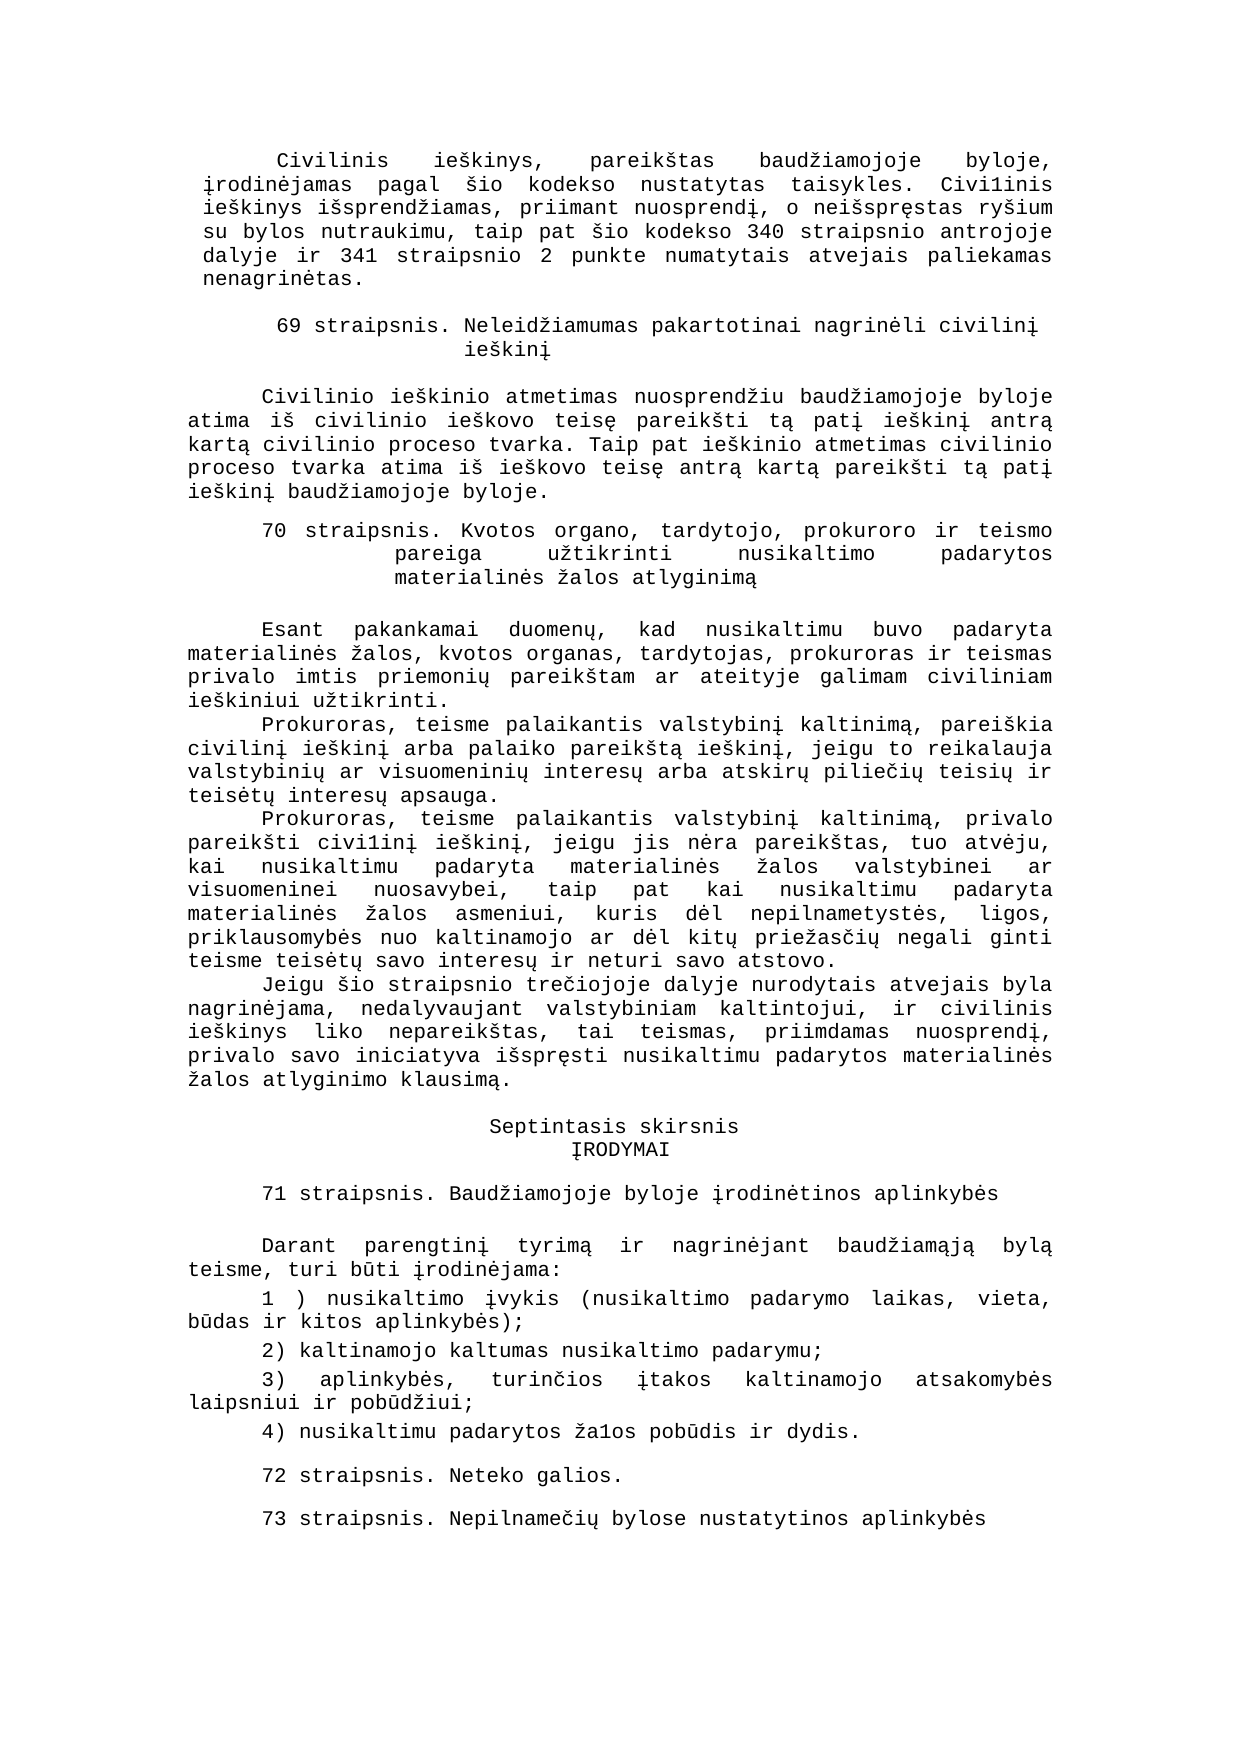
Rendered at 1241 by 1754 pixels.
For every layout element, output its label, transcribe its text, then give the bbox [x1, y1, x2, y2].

text ieškinį [276, 339, 1053, 363]
text 4) nusikaltimu padarytos ža1os pobūdis ir dydis. [187, 1421, 1053, 1444]
text Prokuroras, teisme palaikantis valstybinį kaltinimą, privalo pareikšti civi1inį ieškinį, jeigu jis nėra pareikštas, tuo atvėju, kai nusikaltimu padaryta materialinės žalos valstybinei ar visuomeninei nuosavybei, taip pat kai nusikaltimu padaryta materialinės žalos asmeniui, kuris dėl nepilnametystės, ligos, priklausomybės nuo kaltinamojo ar dėl kitų priežasčių negali ginti teisme teisėtų savo interesų ir neturi savo atstovo. [187, 808, 1053, 974]
text Darant parengtinį tyrimą ir nagrinėjant baudžiamąją bylą teisme, turi būti įrodinėjama: [187, 1235, 1053, 1283]
text 70 straipsnis. Kvotos organo, tardytojo, prokuroro ir teismo pareiga užtikrinti nusikaltimo padarytos materialinės žalos atlyginimą [261, 520, 1053, 591]
text 73 straipsnis. Nepilnamečių bylose nustatytinos aplinkybės [187, 1508, 1053, 1532]
text Prokuroras, teisme palaikantis valstybinį kaltinimą, pareiškia civilinį ieškinį arba palaiko pareikštą ieškinį, jeigu to reikalauja valstybinių ar visuomeninių interesų arba atskirų piliečių teisių ir teisėtų interesų apsauga. [187, 714, 1053, 808]
text 72 straipsnis. Neteko galios. [187, 1464, 1053, 1488]
text 2) kaltinamojo kaltumas nusikaltimo padarymu; [187, 1340, 1053, 1364]
text ĮRODYMAI [173, 1139, 1053, 1163]
text Esant pakankamai duomenų, kad nusikaltimu buvo padaryta materialinės žalos, kvotos organas, tardytojas, prokuroras ir teismas privalo imtis priemonių pareikštam ar ateityje galimam civiliniam ieškiniui užtikrinti. [187, 619, 1053, 714]
text Septintasis skirsnis [187, 1116, 1053, 1139]
text 3) aplinkybės, turinčios įtakos kaltinamojo atsakomybės laipsniui ir pobūdžiui; [187, 1369, 1053, 1416]
text Jeigu šio straipsnio trečiojoje dalyje nurodytais atvejais byla nagrinėjama, nedalyvaujant valstybiniam kaltintojui, ir civilinis ieškinys liko nepareikštas, tai teismas, priimdamas nuosprendį, privalo savo iniciatyva išspręsti nusikaltimu padarytos materialinės žalos atlyginimo klausimą. [187, 974, 1053, 1092]
text Civilinio ieškinio atmetimas nuosprendžiu baudžiamojoje byloje atima iš civilinio ieškovo teisę pareikšti tą patį ieškinį antrą kartą civilinio proceso tvarka. Taip pat ieškinio atmetimas civilinio proceso tvarka atima iš ieškovo teisę antrą kartą pareikšti tą patį ieškinį baudžiamojoje byloje. [187, 386, 1053, 505]
text 69 straipsnis. Neleidžiamumas pakartotinai nagrinėli civilinį [276, 316, 1053, 339]
text 1 ) nusikaltimo įvykis (nusikaltimo padarymo laikas, vieta, būdas ir kitos aplinkybės); [187, 1288, 1053, 1335]
text Civilinis ieškinys, pareikštas baudžiamojoje byloje, įrodinėjamas pagal šio kodekso nustatytas taisykles. Civi1inis ieškinys išsprendžiamas, priimant nuosprendį, o neišspręstas ryšium su bylos nutraukimu, taip pat šio kodekso 340 straipsnio antrojoje dalyje ir 341 straipsnio 2 punkte numatytais atvejais paliekamas nenagrinėtas. [202, 150, 1053, 292]
text 71 straipsnis. Baudžiamojoje byloje įrodinėtinos aplinkybės [187, 1183, 1053, 1207]
